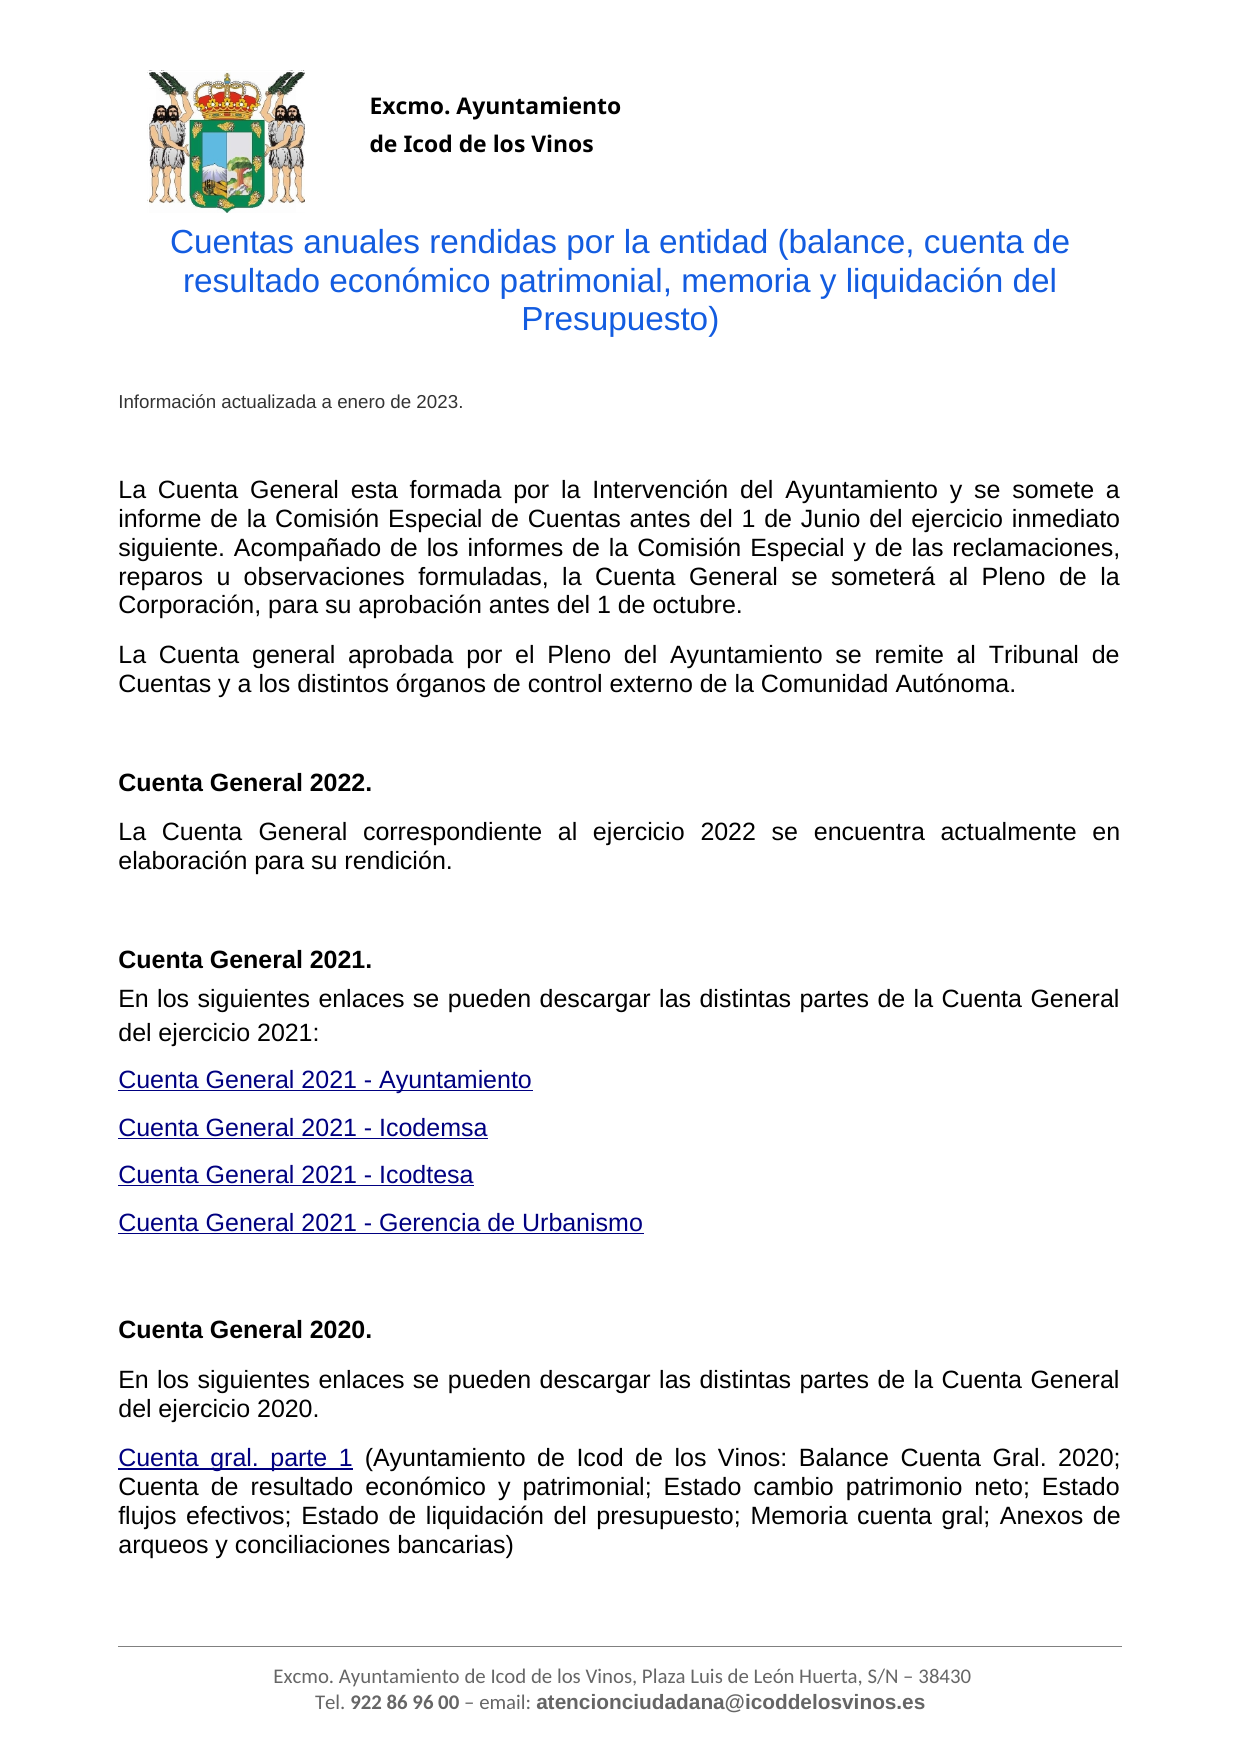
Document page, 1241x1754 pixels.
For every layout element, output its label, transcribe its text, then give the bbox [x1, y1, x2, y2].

text Cuenta General 2021 - Ayuntamiento [118, 1065, 1122, 1094]
text Cuenta General 2022. [118, 768, 1122, 797]
text La Cuenta General correspondiente al ejercicio 2022 se encuentra actualmente en elaboración para su rendición. [118, 817, 1122, 875]
text Información actualizada a enero de 2023. [118, 391, 1122, 412]
text La Cuenta General esta formada por la Intervención del Ayuntamiento y se somete a informe de la Comisión Especial de Cuentas antes del 1 de Junio del ejercicio inmediato siguiente. Acompañado de los informes de la Comisión Especial y de las reclamaciones, reparos u observaciones formuladas, la Cuenta General se someterá al Pleno de la Corporación, para su aprobación antes del 1 de octubre. [118, 475, 1122, 619]
text En los siguientes enlaces se pueden descargar las distintas partes de la Cuenta General del ejercicio 2021: [118, 984, 1122, 1046]
subtitle Cuentas anuales rendidas por la entidad (balance, cuenta de resultado económico patrimonial, memoria y liquidación del Presupuesto) [118, 222, 1122, 338]
text Cuenta gral. parte 1 (Ayuntamiento de Icod de los Vinos: Balance Cuenta Gral. 2020; Cuenta de resultado económico y patrimonial; Estado cambio patrimonio neto; Estado flujos efectivos; Estado de liquidación del presupuesto; Memoria cuenta gral; Anexos de arqueos y conciliaciones bancarias) [118, 1443, 1122, 1558]
text Cuenta General 2021. [118, 945, 1122, 974]
text Cuenta General 2021 - Icodemsa [118, 1113, 1122, 1141]
text La Cuenta general aprobada por el Pleno del Ayuntamiento se remite al Tribunal de Cuentas y a los distintos órganos de control externo de la Comunidad Autónoma. [118, 640, 1122, 697]
text Cuenta General 2020. [118, 1316, 1122, 1344]
text En los siguientes enlaces se pueden descargar las distintas partes de la Cuenta General del ejercicio 2020. [118, 1365, 1122, 1423]
picture [149, 72, 305, 213]
text Cuenta General 2021 - Gerencia de Urbanismo [118, 1208, 1122, 1237]
text Cuenta General 2021 - Icodtesa [118, 1160, 1122, 1189]
